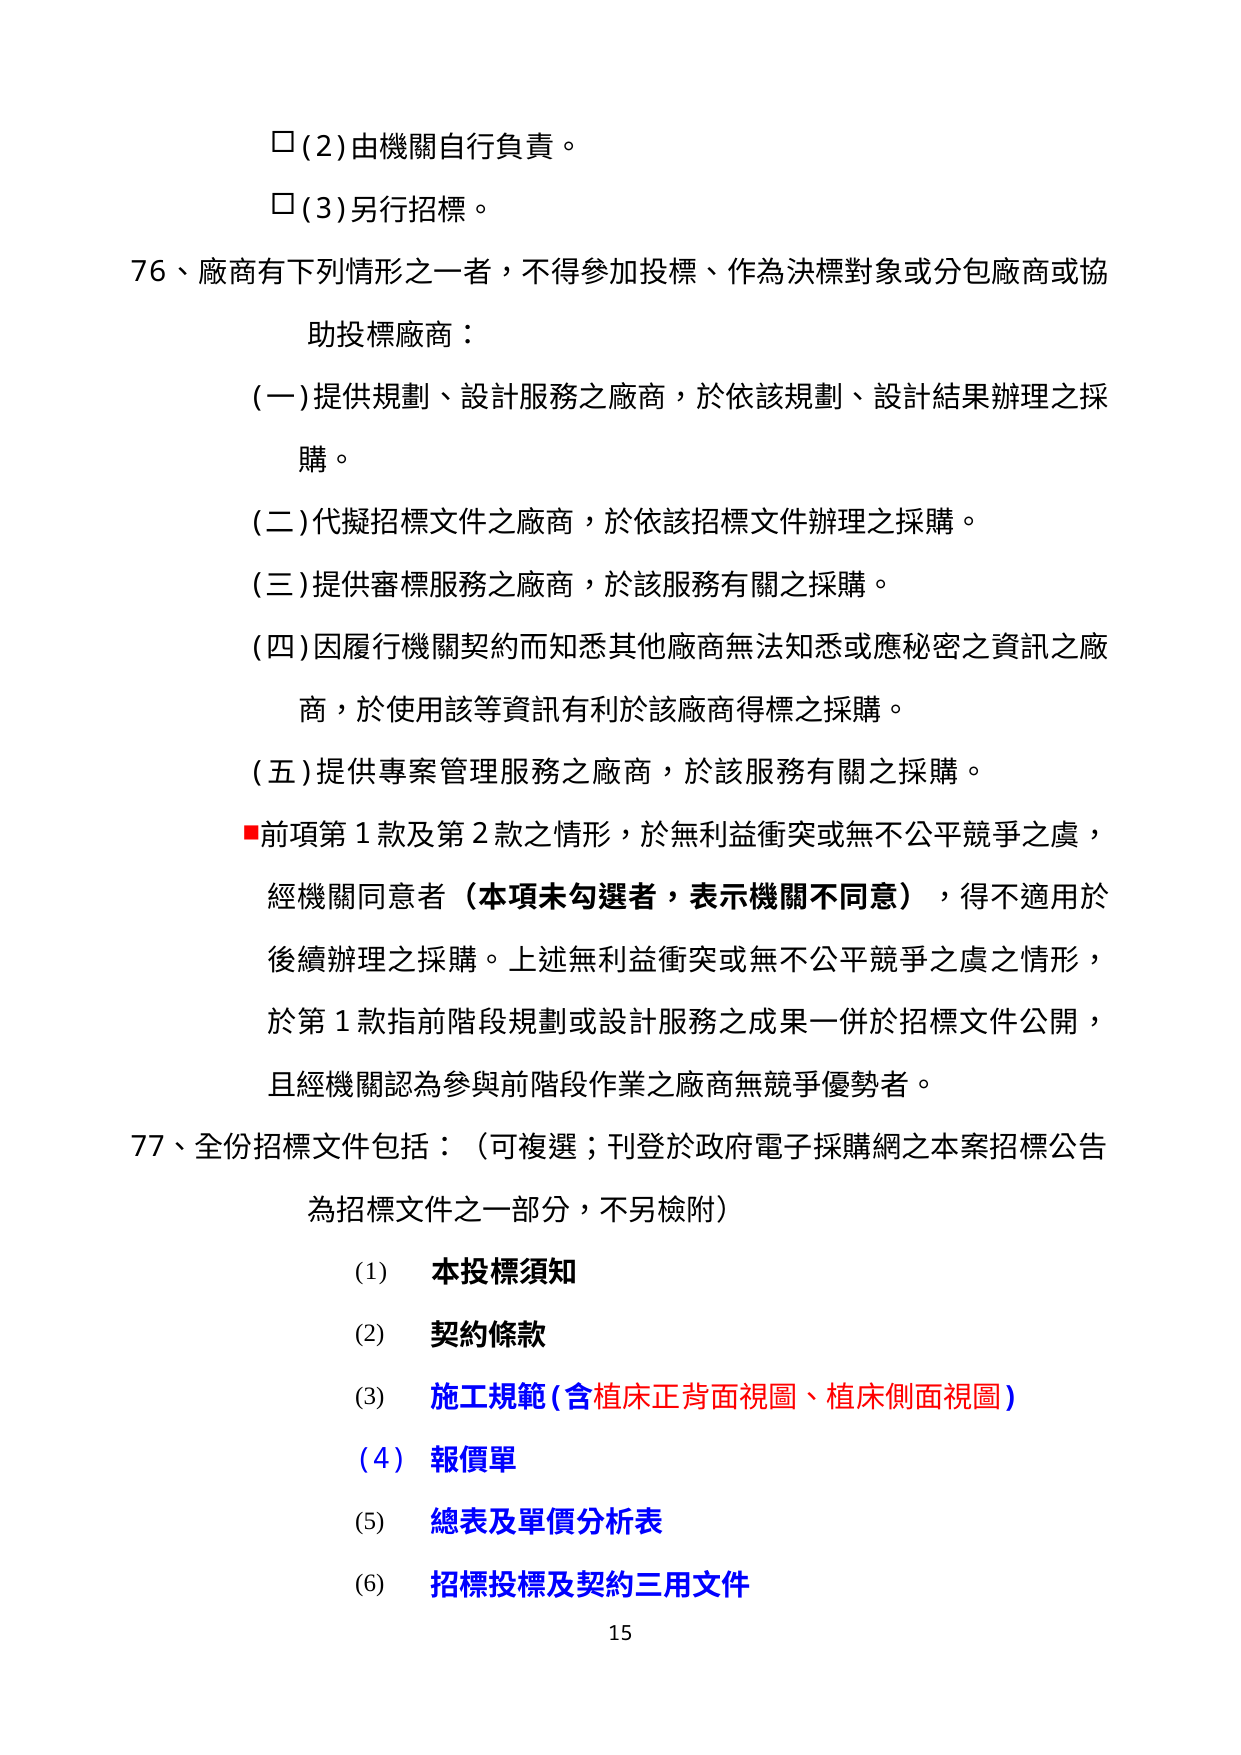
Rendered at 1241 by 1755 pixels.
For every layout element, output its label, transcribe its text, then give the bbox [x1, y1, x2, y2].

list 全份招標文件包括：（可複選；刊登於政府電子採購網之本案招標公告為招標文件之一部分，不另檢附） [130, 1103, 1110, 1228]
text (二)代擬招標文件之廠商，於依該招標文件辦理之採購。 [248, 478, 1110, 541]
list 總表及單價分析表 [355, 1478, 1110, 1541]
text (2)由機關自行負責。 [130, 103, 1110, 166]
list 契約條款 [355, 1291, 1110, 1353]
text (三)提供審標服務之廠商，於該服務有關之採購。 [248, 541, 1110, 603]
text (五)提供專案管理服務之廠商，於該服務有關之採購。 [248, 728, 1110, 791]
text (3)另行招標。 [130, 166, 1110, 228]
text ■前項第1款及第2款之情形，於無利益衝突或無不公平競爭之虞，經機關同意者（本項未勾選者，表示機關不同意），得不適用於後續辦理之採購。上述無利益衝突或無不公平競爭之虞之情形，於第1款指前階段規劃或設計服務之成果一併於招標文件公開，且經機關認為參與前階段作業之廠商無競爭優勢者。 [242, 791, 1110, 1103]
list 廠商有下列情形之一者，不得參加投標、作為決標對象或分包廠商或協助投標廠商： [130, 228, 1110, 353]
list 招標投標及契約三用文件 [355, 1541, 1110, 1603]
text (四)因履行機關契約而知悉其他廠商無法知悉或應秘密之資訊之廠商，於使用該等資訊有利於該廠商得標之採購。 [248, 603, 1110, 728]
list 施工規範(含植床正背面視圖、植床側面視圖) [355, 1353, 1110, 1416]
text (一)提供規劃、設計服務之廠商，於依該規劃、設計結果辦理之採購。 [248, 353, 1110, 478]
list 本投標須知 [355, 1228, 1110, 1291]
list 報價單 [355, 1416, 1110, 1478]
